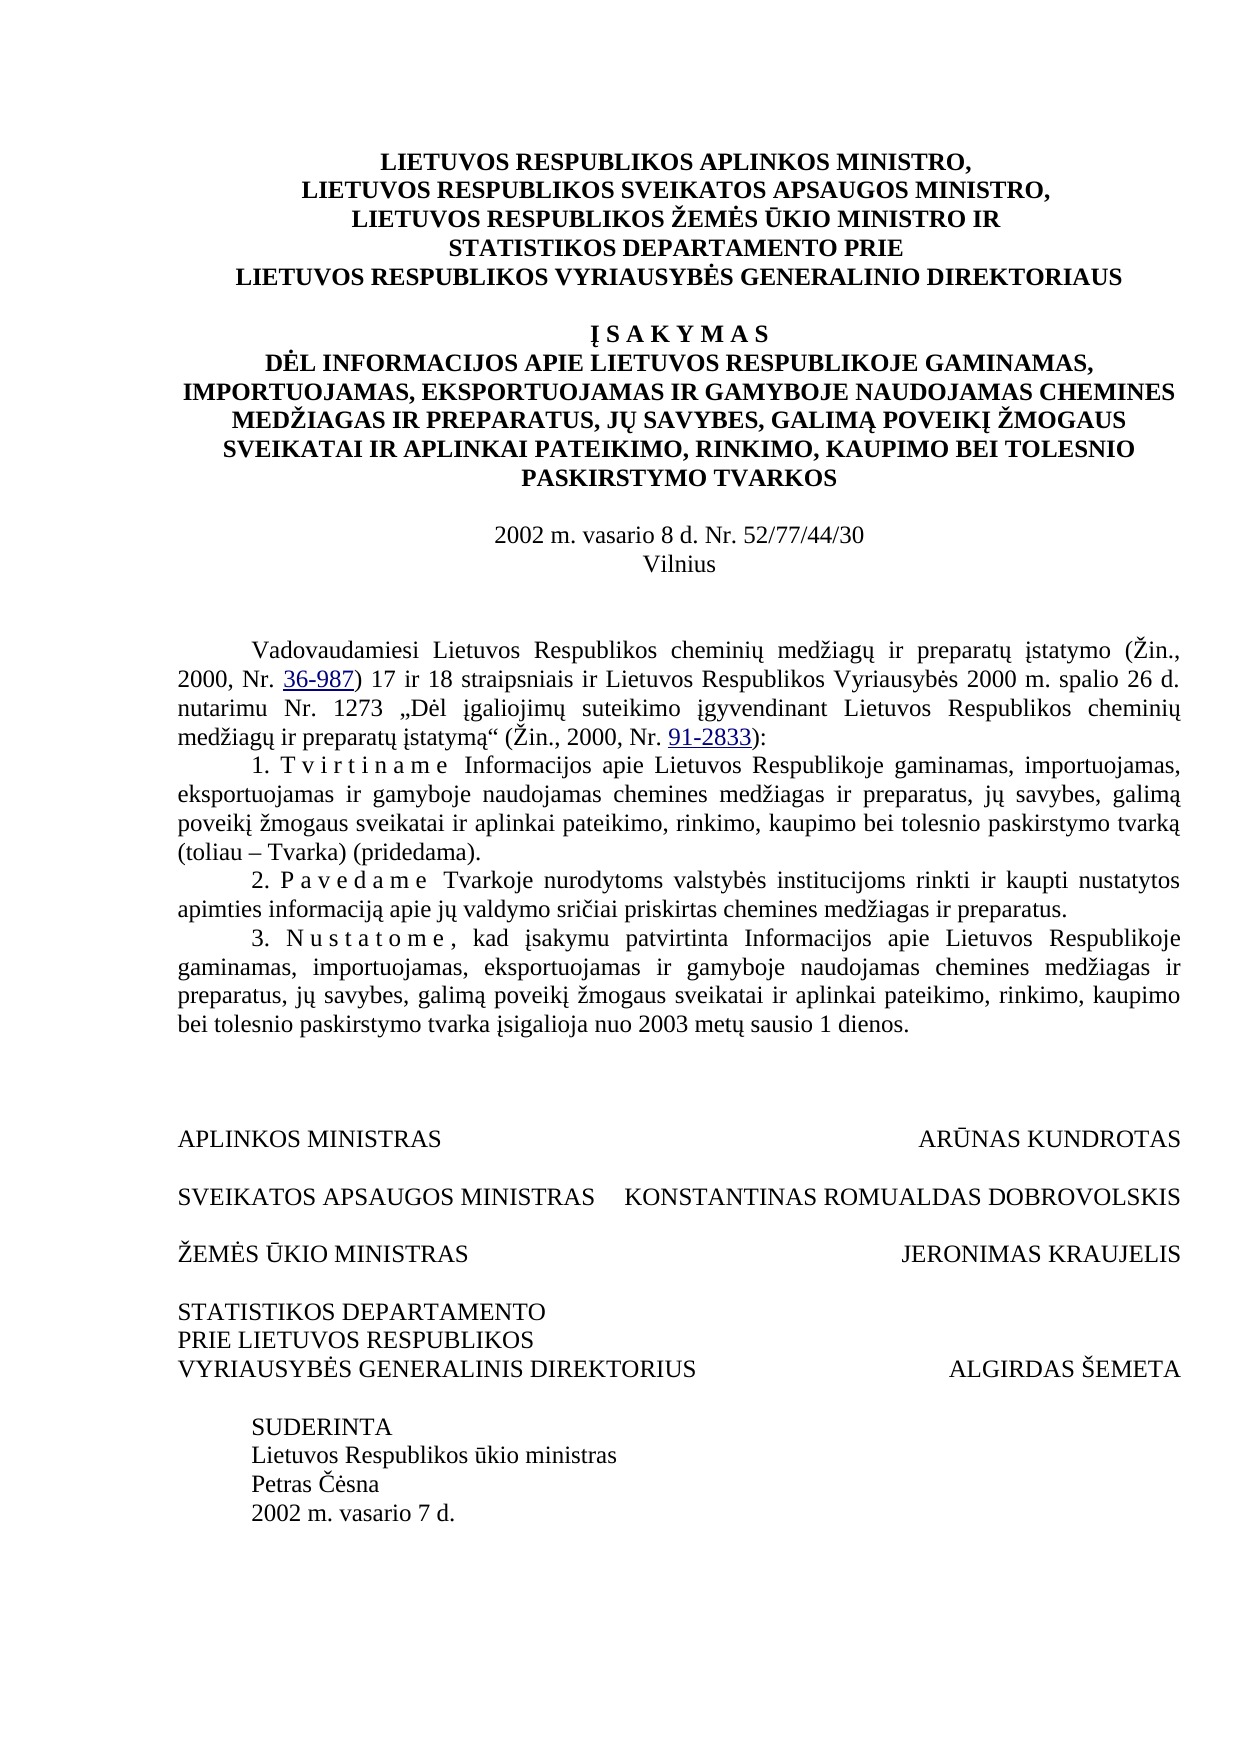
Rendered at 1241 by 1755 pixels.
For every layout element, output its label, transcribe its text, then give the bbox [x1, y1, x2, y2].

text Vilnius [177, 549, 1181, 578]
text Lietuvos Respublikos ūkio ministras [177, 1441, 1181, 1469]
text LIETUVOS RESPUBLIKOS SVEIKATOS APSAUGOS MINISTRO, [177, 176, 1181, 204]
text LIETUVOS RESPUBLIKOS APLINKOS MINISTRO, [177, 147, 1181, 176]
text LIETUVOS RESPUBLIKOS VYRIAUSYBĖS GENERALINIO DIREKTORIAUS [177, 262, 1181, 291]
text 2. Pavedame Tvarkoje nurodytoms valstybės institucijoms rinkti ir kaupti nustatytos apimties informaciją apie jų valdymo sričiai priskirtas chemines medžiagas ir preparatus. [177, 866, 1181, 923]
text STATISTIKOS DEPARTAMENTO [177, 1297, 1181, 1326]
text Petras Čėsna [177, 1469, 1181, 1498]
text VYRIAUSYBĖS GENERALINIS DIREKTORIUS ALGIRDAS ŠEMETA [177, 1354, 1181, 1383]
text SUDERINTA [177, 1412, 1181, 1441]
text LIETUVOS RESPUBLIKOS ŽEMĖS ŪKIO MINISTRO IR [177, 204, 1181, 233]
text 2002 m. vasario 8 d. Nr. 52/77/44/30 [177, 521, 1181, 549]
text 1. Tvirtiname Informacijos apie Lietuvos Respublikoje gaminamas, importuojamas, eksportuojamas ir gamyboje naudojamas chemines medžiagas ir preparatus, jų savybes, galimą poveikį žmogaus sveikatai ir aplinkai pateikimo, rinkimo, kaupimo bei tolesnio paskirstymo tvarką (toliau – Tvarka) (pridedama). [177, 751, 1181, 866]
text DĖL INFORMACIJOS APIE LIETUVOS RESPUBLIKOJE GAMINAMAS, IMPORTUOJAMAS, EKSPORTUOJAMAS IR GAMYBOJE NAUDOJAMAS CHEMINES MEDŽIAGAS IR PREPARATUS, JŲ SAVYBES, GALIMĄ POVEIKĮ ŽMOGAUS SVEIKATAI IR APLINKAI PATEIKIMO, RINKIMO, KAUPIMO BEI TOLESNIO PASKIRSTYMO TVARKOS [177, 348, 1181, 492]
text STATISTIKOS DEPARTAMENTO PRIE [177, 233, 1181, 262]
text Vadovaudamiesi Lietuvos Respublikos cheminių medžiagų ir preparatų įstatymo (Žin., 2000, Nr. 36-987) 17 ir 18 straipsniais ir Lietuvos Respublikos Vyriausybės 2000 m. spalio 26 d. nutarimu Nr. 1273 „Dėl įgaliojimų suteikimo įgyvendinant Lietuvos Respublikos cheminių medžiagų ir preparatų įstatymą“ (Žin., 2000, Nr. 91-2833): [177, 636, 1181, 751]
text APLINKOS MINISTRAS ARŪNAS KUNDROTAS [177, 1124, 1181, 1153]
text SVEIKATOS APSAUGOS MINISTRAS KONSTANTINAS ROMUALDAS DOBROVOLSKIS [177, 1182, 1181, 1211]
text 3. Nustatome, kad įsakymu patvirtinta Informacijos apie Lietuvos Respublikoje gaminamas, importuojamas, eksportuojamas ir gamyboje naudojamas chemines medžiagas ir preparatus, jų savybes, galimą poveikį žmogaus sveikatai ir aplinkai pateikimo, rinkimo, kaupimo bei tolesnio paskirstymo tvarka įsigalioja nuo 2003 metų sausio 1 dienos. [177, 923, 1181, 1038]
text PRIE LIETUVOS RESPUBLIKOS [177, 1326, 1181, 1354]
text 2002 m. vasario 7 d. [177, 1498, 1181, 1527]
text Į S A K Y M A S [177, 319, 1181, 348]
text ŽEMĖS ŪKIO MINISTRAS JERONIMAS KRAUJELIS [177, 1239, 1181, 1268]
